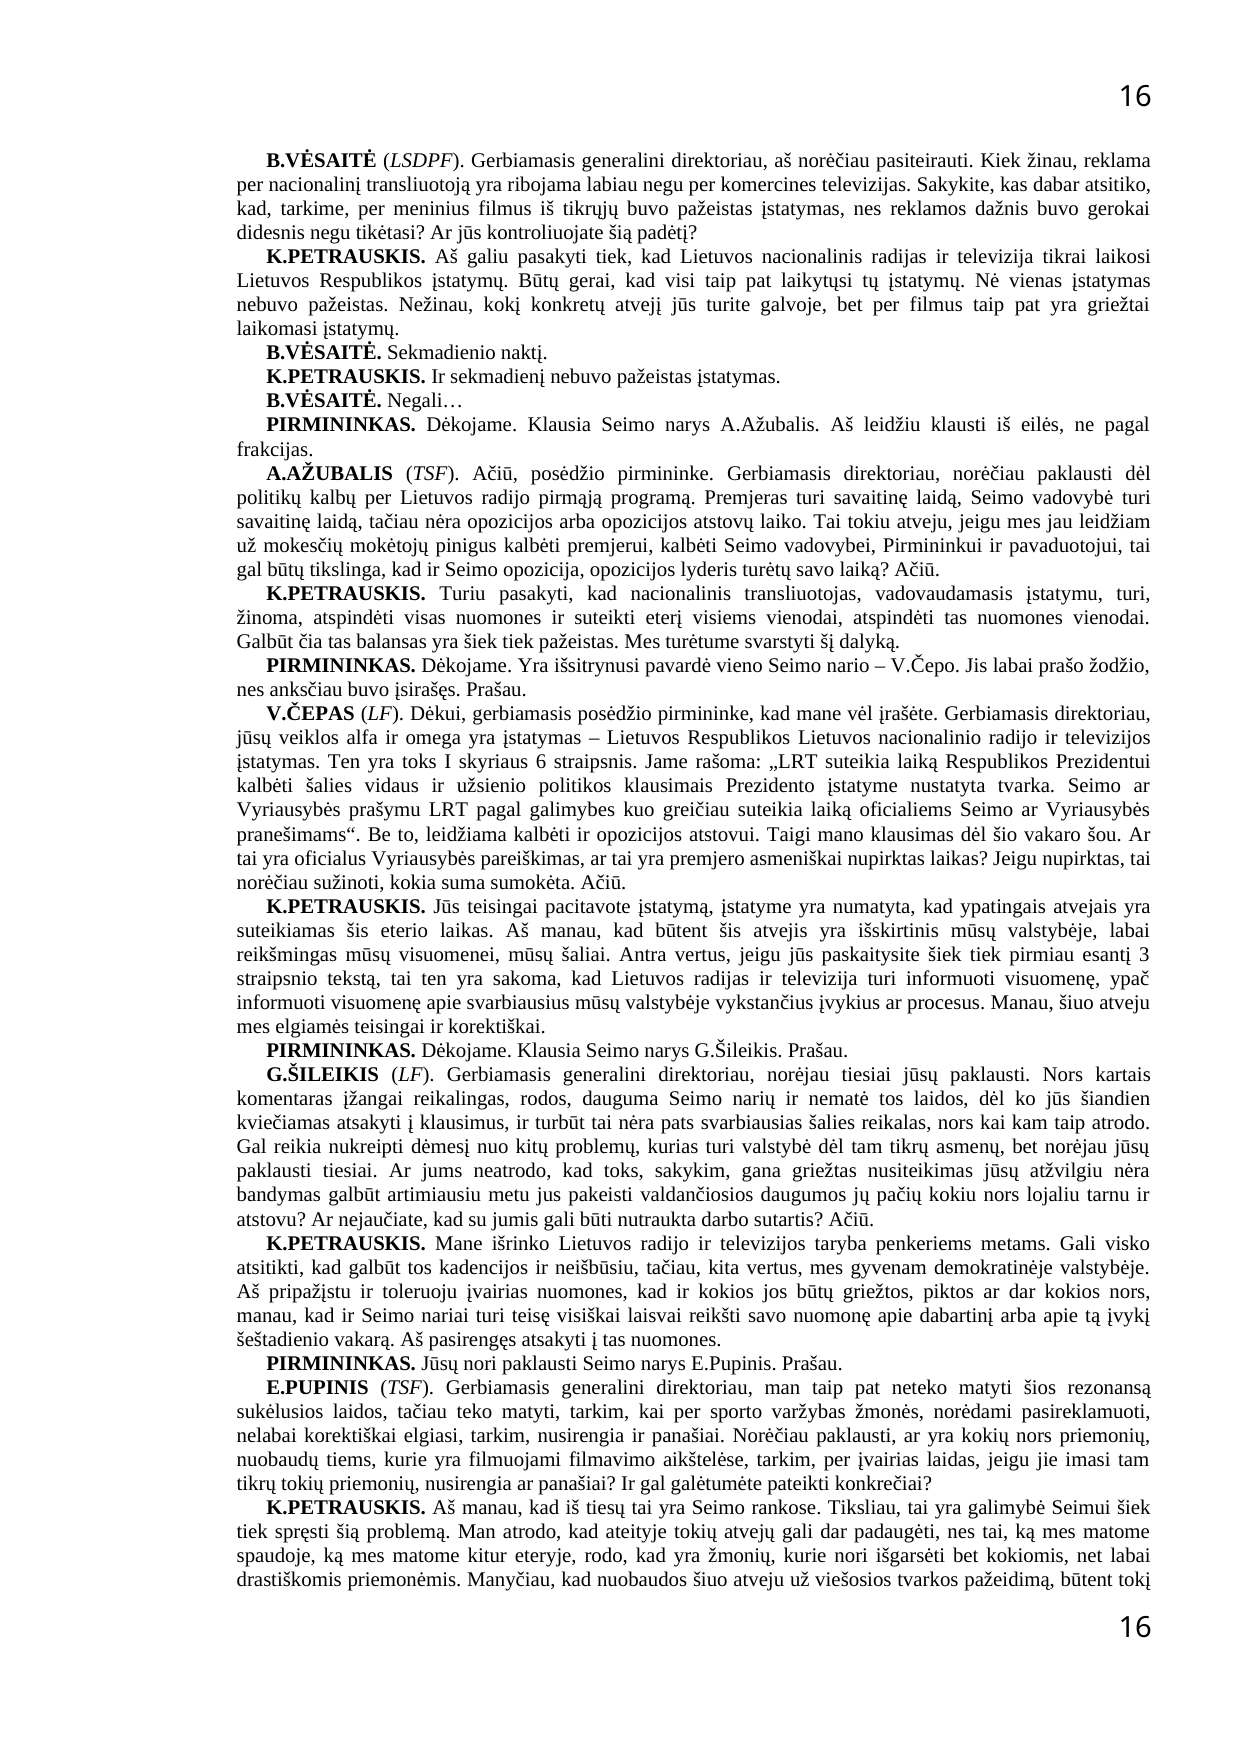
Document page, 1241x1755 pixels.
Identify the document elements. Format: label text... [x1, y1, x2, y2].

text B.VĖSAITĖ. Sekmadienio naktį. [236, 340, 1152, 364]
text K.PETRAUSKIS. Ir sekmadienį nebuvo pažeistas įstatymas. [236, 364, 1152, 388]
text K.PETRAUSKIS. Jūs teisingai pacitavote įstatymą, įstatyme yra numatyta, kad ypatingais atvejais yra suteikiamas šis eterio laikas. Aš manau, kad būtent šis atvejis yra išskirtinis mūsų valstybėje, labai reikšmingas mūsų visuomenei, mūsų šaliai. Antra vertus, jeigu jūs paskaitysite šiek tiek pirmiau esantį 3 straipsnio tekstą, tai ten yra sakoma, kad Lietuvos radijas ir televizija turi informuoti visuomenę, ypač informuoti visuomenę apie svarbiausius mūsų valstybėje vykstančius įvykius ar procesus. Manau, šiuo atveju mes elgiamės teisingai ir korektiškai. [236, 894, 1152, 1038]
text E.PUPINIS (TSF). Gerbiamasis generalini direktoriau, man taip pat neteko matyti šios rezonansą sukėlusios laidos, tačiau teko matyti, tarkim, kai per sporto varžybas žmonės, norėdami pasireklamuoti, nelabai korektiškai elgiasi, tarkim, nusirengia ir panašiai. Norėčiau paklausti, ar yra kokių nors priemonių, nuobaudų tiems, kurie yra filmuojami filmavimo aikštelėse, tarkim, per įvairias laidas, jeigu jie imasi tam tikrų tokių priemonių, nusirengia ar panašiai? Ir gal galėtumėte pateikti konkrečiai? [236, 1375, 1152, 1495]
text PIRMININKAS. Jūsų nori paklausti Seimo narys E.Pupinis. Prašau. [236, 1351, 1152, 1375]
text K.PETRAUSKIS. Aš manau, kad iš tiesų tai yra Seimo rankose. Tiksliau, tai yra galimybė Seimui šiek tiek spręsti šią problemą. Man atrodo, kad ateityje tokių atvejų gali dar padaugėti, nes tai, ką mes matome spaudoje, ką mes matome kitur eteryje, rodo, kad yra žmonių, kurie nori išgarsėti bet kokiomis, net labai drastiškomis priemonėmis. Manyčiau, kad nuobaudos šiuo atveju už viešosios tvarkos pažeidimą, būtent tokį [236, 1495, 1152, 1591]
text K.PETRAUSKIS. Aš galiu pasakyti tiek, kad Lietuvos nacionalinis radijas ir televizija tikrai laikosi Lietuvos Respublikos įstatymų. Būtų gerai, kad visi taip pat laikytųsi tų įstatymų. Nė vienas įstatymas nebuvo pažeistas. Nežinau, kokį konkretų atvejį jūs turite galvoje, bet per filmus taip pat yra griežtai laikomasi įstatymų. [236, 244, 1152, 340]
text A.AŽUBALIS (TSF). Ačiū, posėdžio pirmininke. Gerbiamasis direktoriau, norėčiau paklausti dėl politikų kalbų per Lietuvos radijo pirmąją programą. Premjeras turi savaitinę laidą, Seimo vadovybė turi savaitinę laidą, tačiau nėra opozicijos arba opozicijos atstovų laiko. Tai tokiu atveju, jeigu mes jau leidžiam už mokesčių mokėtojų pinigus kalbėti premjerui, kalbėti Seimo vadovybei, Pirmininkui ir pavaduotojui, tai gal būtų tikslinga, kad ir Seimo opozicija, opozicijos lyderis turėtų savo laiką? Ačiū. [236, 461, 1152, 581]
text B.VĖSAITĖ. Negali… [236, 388, 1152, 412]
text PIRMININKAS. Dėkojame. Klausia Seimo narys A.Ažubalis. Aš leidžiu klausti iš eilės, ne pagal frakcijas. [236, 412, 1152, 461]
text G.ŠILEIKIS (LF). Gerbiamasis generalini direktoriau, norėjau tiesiai jūsų paklausti. Nors kartais komentaras įžangai reikalingas, rodos, dauguma Seimo narių ir nematė tos laidos, dėl ko jūs šiandien kviečiamas atsakyti į klausimus, ir turbūt tai nėra pats svarbiausias šalies reikalas, nors kai kam taip atrodo. Gal reikia nukreipti dėmesį nuo kitų problemų, kurias turi valstybė dėl tam tikrų asmenų, bet norėjau jūsų paklausti tiesiai. Ar jums neatrodo, kad toks, sakykim, gana griežtas nusiteikimas jūsų atžvilgiu nėra bandymas galbūt artimiausiu metu jus pakeisti valdančiosios daugumos jų pačių kokiu nors lojaliu tarnu ir atstovu? Ar nejaučiate, kad su jumis gali būti nutraukta darbo sutartis? Ačiū. [236, 1062, 1152, 1231]
text PIRMININKAS. Dėkojame. Yra išsitrynusi pavardė vieno Seimo nario – V.Čepo. Jis labai prašo žodžio, nes anksčiau buvo įsirašęs. Prašau. [236, 653, 1152, 701]
text K.PETRAUSKIS. Turiu pasakyti, kad nacionalinis transliuotojas, vadovaudamasis įstatymu, turi, žinoma, atspindėti visas nuomones ir suteikti eterį visiems vienodai, atspindėti tas nuomones vienodai. Galbūt čia tas balansas yra šiek tiek pažeistas. Mes turėtume svarstyti šį dalyką. [236, 581, 1152, 653]
text B.VĖSAITĖ (LSDPF). Gerbiamasis generalini direktoriau, aš norėčiau pasiteirauti. Kiek žinau, reklama per nacionalinį transliuotoją yra ribojama labiau negu per komercines televizijas. Sakykite, kas dabar atsitiko, kad, tarkime, per meninius filmus iš tikrųjų buvo pažeistas įstatymas, nes reklamos dažnis buvo gerokai didesnis negu tikėtasi? Ar jūs kontroliuojate šią padėtį? [236, 148, 1152, 244]
text K.PETRAUSKIS. Mane išrinko Lietuvos radijo ir televizijos taryba penkeriems metams. Gali visko atsitikti, kad galbūt tos kadencijos ir neišbūsiu, tačiau, kita vertus, mes gyvenam demokratinėje valstybėje. Aš pripažįstu ir toleruoju įvairias nuomones, kad ir kokios jos būtų griežtos, piktos ar dar kokios nors, manau, kad ir Seimo nariai turi teisę visiškai laisvai reikšti savo nuomonę apie dabartinį arba apie tą įvykį šeštadienio vakarą. Aš pasirengęs atsakyti į tas nuomones. [236, 1231, 1152, 1351]
text V.ČEPAS (LF). Dėkui, gerbiamasis posėdžio pirmininke, kad mane vėl įrašėte. Gerbiamasis direktoriau, jūsų veiklos alfa ir omega yra įstatymas – Lietuvos Respublikos Lietuvos nacionalinio radijo ir televizijos įstatymas. Ten yra toks I skyriaus 6 straipsnis. Jame rašoma: „LRT suteikia laiką Respublikos Prezidentui kalbėti šalies vidaus ir užsienio politikos klausimais Prezidento įstatyme nustatyta tvarka. Seimo ar Vyriausybės prašymu LRT pagal galimybes kuo greičiau suteikia laiką oficialiems Seimo ar Vyriausybės pranešimams“. Be to, leidžiama kalbėti ir opozicijos atstovui. Taigi mano klausimas dėl šio vakaro šou. Ar tai yra oficialus Vyriausybės pareiškimas, ar tai yra premjero asmeniškai nupirktas laikas? Jeigu nupirktas, tai norėčiau sužinoti, kokia suma sumokėta. Ačiū. [236, 701, 1152, 894]
text PIRMININKAS. Dėkojame. Klausia Seimo narys G.Šileikis. Prašau. [236, 1038, 1152, 1062]
